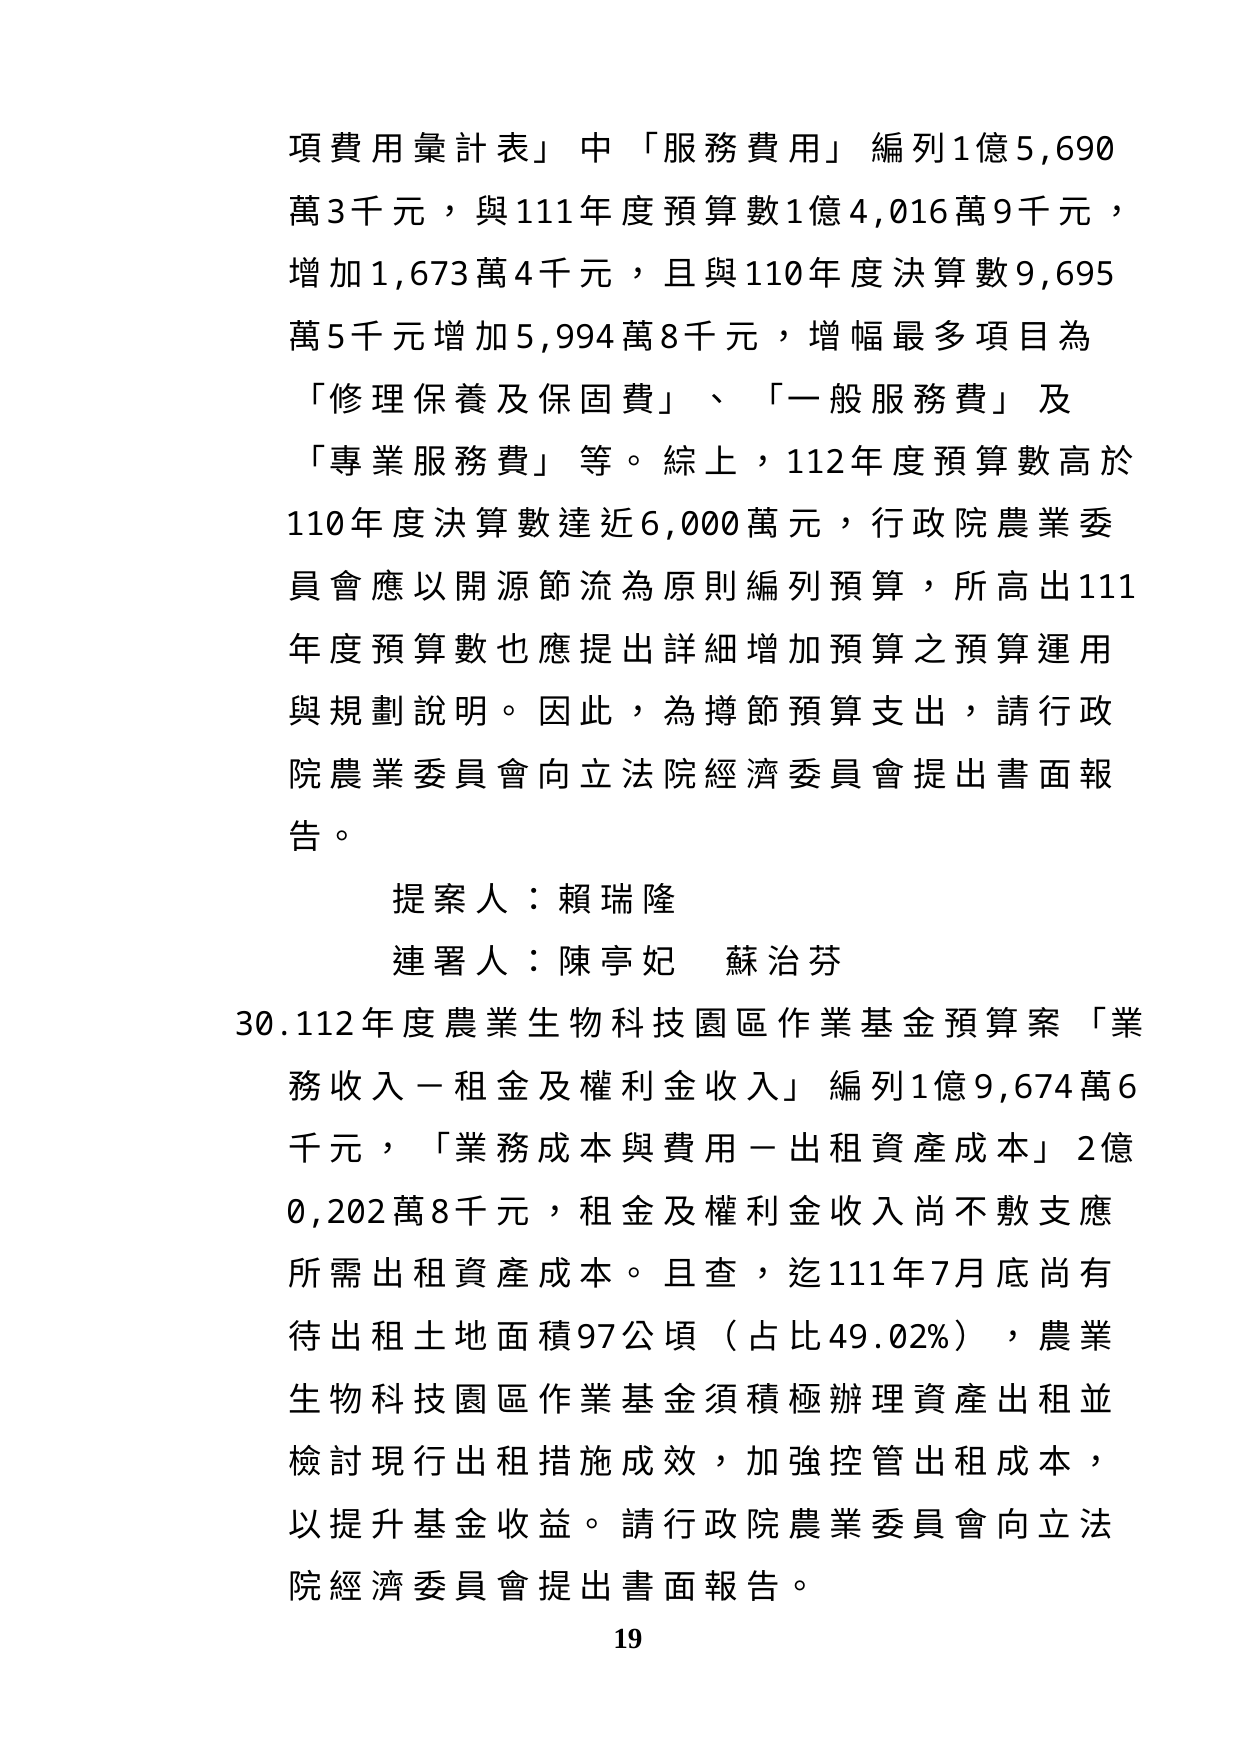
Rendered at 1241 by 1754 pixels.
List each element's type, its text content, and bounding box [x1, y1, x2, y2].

text 項費用彙計表」中「服務費用」編列1億5,690萬3千元，與111年度預算數1億4,016萬9千元，增加1,673萬4千元，且與110年度決算數9,695萬5千元增加5,994萬8千元，增幅最多項目為「修理保養及保固費」、「一般服務費」及「專業服務費」等。綜上，112年度預算數高於110年度決算數達近6,000萬元，行政院農業委員會應以開源節流為原則編列預算，所高出111年度預算數也應提出詳細增加預算之預算運用與規劃說明。因此，為撙節預算支出，請行政院農業委員會向立法院經濟委員會提出書面報告。 [224, 105, 1148, 855]
text 提案人：賴瑞隆 [384, 855, 1044, 917]
text 30.112年度農業生物科技園區作業基金預算案「業務收入－租金及權利金收入」編列1億9,674萬6千元，「業務成本與費用－出租資產成本」2億0,202萬8千元，租金及權利金收入尚不敷支應所需出租資產成本。且查，迄111年7月底尚有待出租土地面積97公頃（占比49.02%），農業生物科技園區作業基金須積極辦理資產出租並檢討現行出租措施成效，加強控管出租成本，以提升基金收益。請行政院農業委員會向立法院經濟委員會提出書面報告。 [224, 980, 1148, 1605]
text 連署人：陳亭妃 蘇治芬 [385, 917, 1044, 980]
